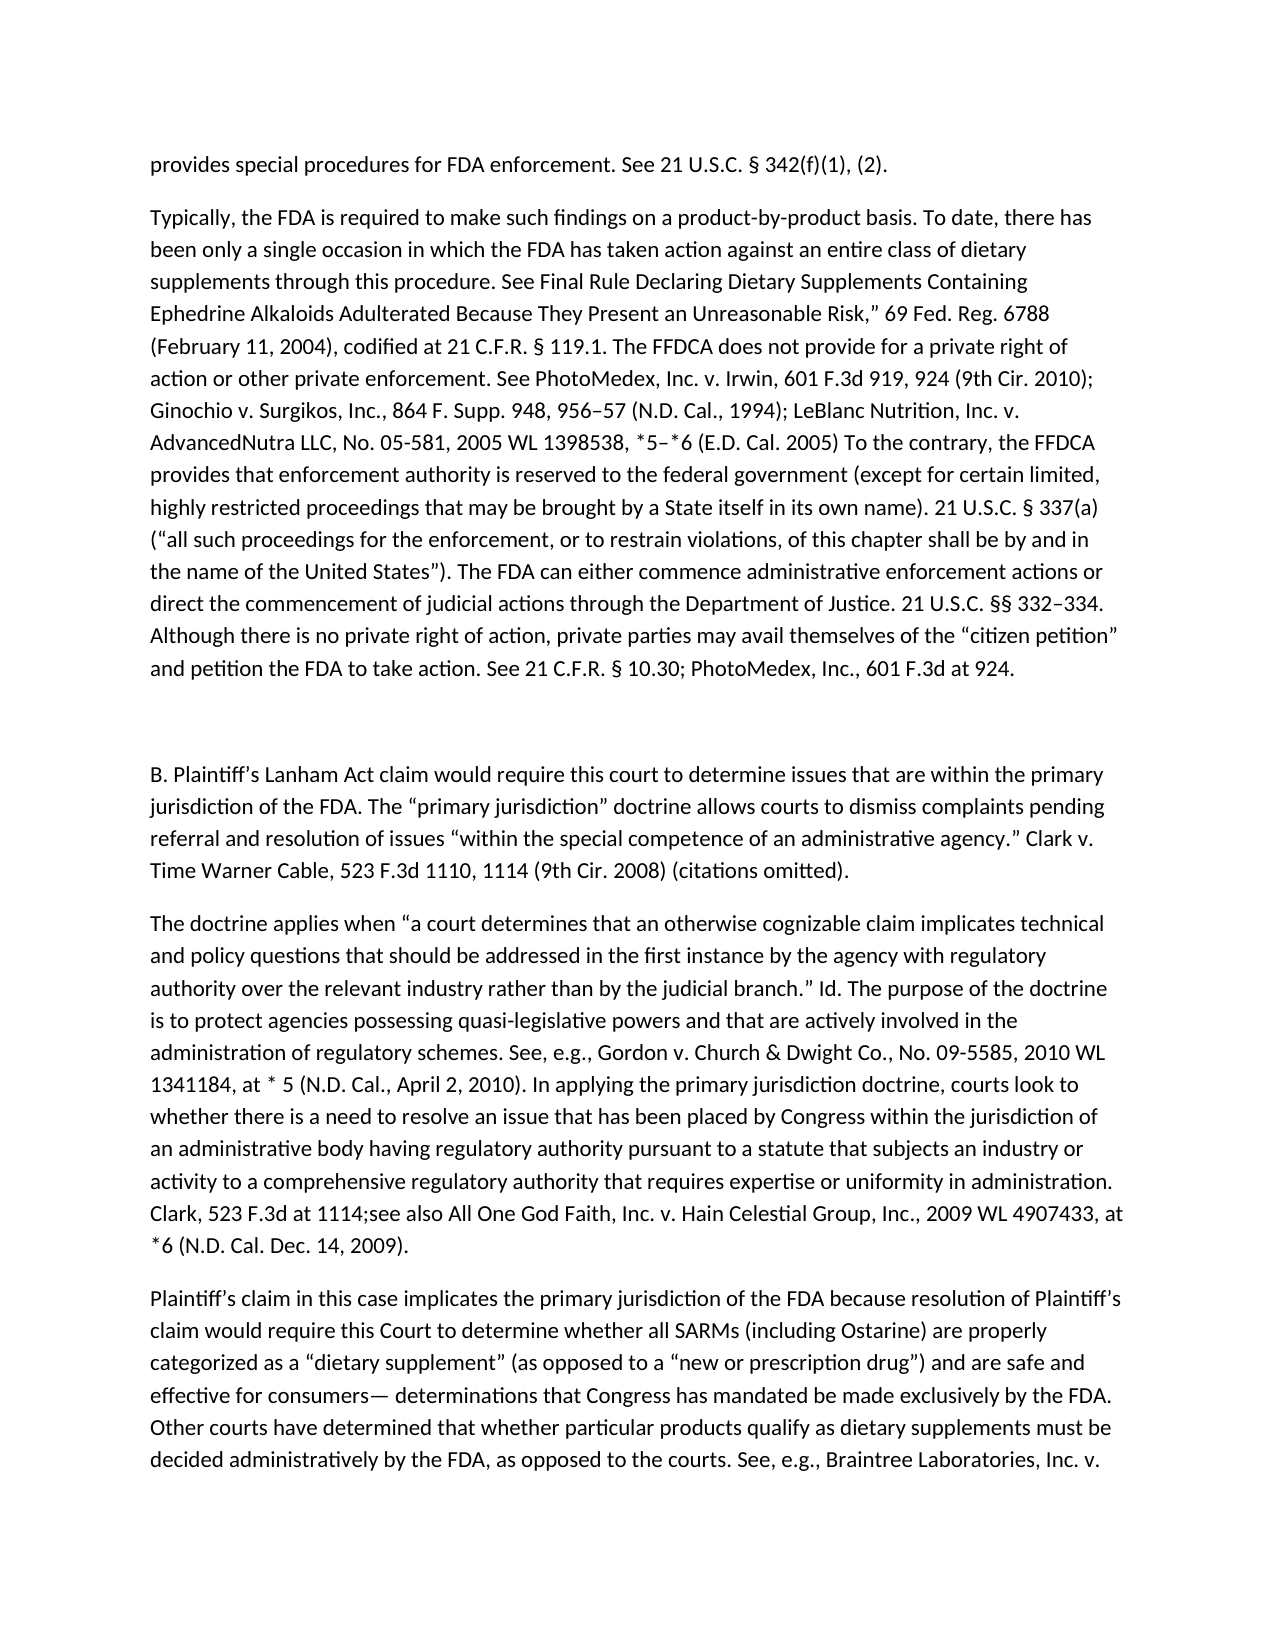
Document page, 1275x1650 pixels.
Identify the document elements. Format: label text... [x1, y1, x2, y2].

text provides special procedures for FDA enforcement. See 21 U.S.C. § 342(f)(1), (2). [150, 150, 1125, 178]
text Plaintiff’s claim in this case implicates the primary jurisdiction of the FDA because resolution of Plaintiff’s claim would require this Court to determine whether all SARMs (including Ostarine) are properly categorized as a “dietary supplement” (as opposed to a “new or prescription drug”) and are safe and effective for consumers— determinations that Congress has mandated be made exclusively by the FDA. Other courts have determined that whether particular products qualify as dietary supplements must be decided administratively by the FDA, as opposed to the courts. See, e.g., Braintree Laboratories, Inc. v. [150, 1284, 1125, 1473]
text B. Plaintiff’s Lanham Act claim would require this court to determine issues that are within the primary jurisdiction of the FDA. The “primary jurisdiction” doctrine allows courts to dismiss complaints pending referral and resolution of issues “within the special competence of an administrative agency.” Clark v. Time Warner Cable, 523 F.3d 1110, 1114 (9th Cir. 2008) (citations omitted). [150, 760, 1125, 884]
text The doctrine applies when “a court determines that an otherwise cognizable claim implicates technical and policy questions that should be addressed in the first instance by the agency with regulatory authority over the relevant industry rather than by the judicial branch.” Id. The purpose of the doctrine is to protect agencies possessing quasi-legislative powers and that are actively involved in the administration of regulatory schemes. See, e.g., Gordon v. Church & Dwight Co., No. 09-5585, 2010 WL 1341184, at * 5 (N.D. Cal., April 2, 2010). In applying the primary jurisdiction doctrine, courts look to whether there is a need to resolve an issue that has been placed by Congress within the jurisdiction of an administrative body having regulatory authority pursuant to a statute that subjects an industry or activity to a comprehensive regulatory authority that requires expertise or uniformity in administration. Clark, 523 F.3d at 1114;see also All One God Faith, Inc. v. Hain Celestial Group, Inc., 2009 WL 4907433, at *6 (N.D. Cal. Dec. 14, 2009). [150, 909, 1125, 1259]
text Typically, the FDA is required to make such findings on a product-by-product basis. To date, there has been only a single occasion in which the FDA has taken action against an entire class of dietary supplements through this procedure. See Final Rule Declaring Dietary Supplements Containing Ephedrine Alkaloids Adulterated Because They Present an Unreasonable Risk,” 69 Fed. Reg. 6788 (February 11, 2004), codified at 21 C.F.R. § 119.1. The FFDCA does not provide for a private right of action or other private enforcement. See PhotoMedex, Inc. v. Irwin, 601 F.3d 919, 924 (9th Cir. 2010); Ginochio v. Surgikos, Inc., 864 F. Supp. 948, 956–57 (N.D. Cal., 1994); LeBlanc Nutrition, Inc. v. AdvancedNutra LLC, No. 05-581, 2005 WL 1398538, *5–*6 (E.D. Cal. 2005) To the contrary, the FFDCA provides that enforcement authority is reserved to the federal government (except for certain limited, highly restricted proceedings that may be brought by a State itself in its own name). 21 U.S.C. § 337(a) (“all such proceedings for the enforcement, or to restrain violations, of this chapter shall be by and in the name of the United States”). The FDA can either commence administrative enforcement actions or direct the commencement of judicial actions through the Department of Justice. 21 U.S.C. §§ 332–334. Although there is no private right of action, private parties may avail themselves of the “citizen petition” and petition the FDA to take action. See 21 C.F.R. § 10.30; PhotoMedex, Inc., 601 F.3d at 924. [150, 203, 1125, 682]
